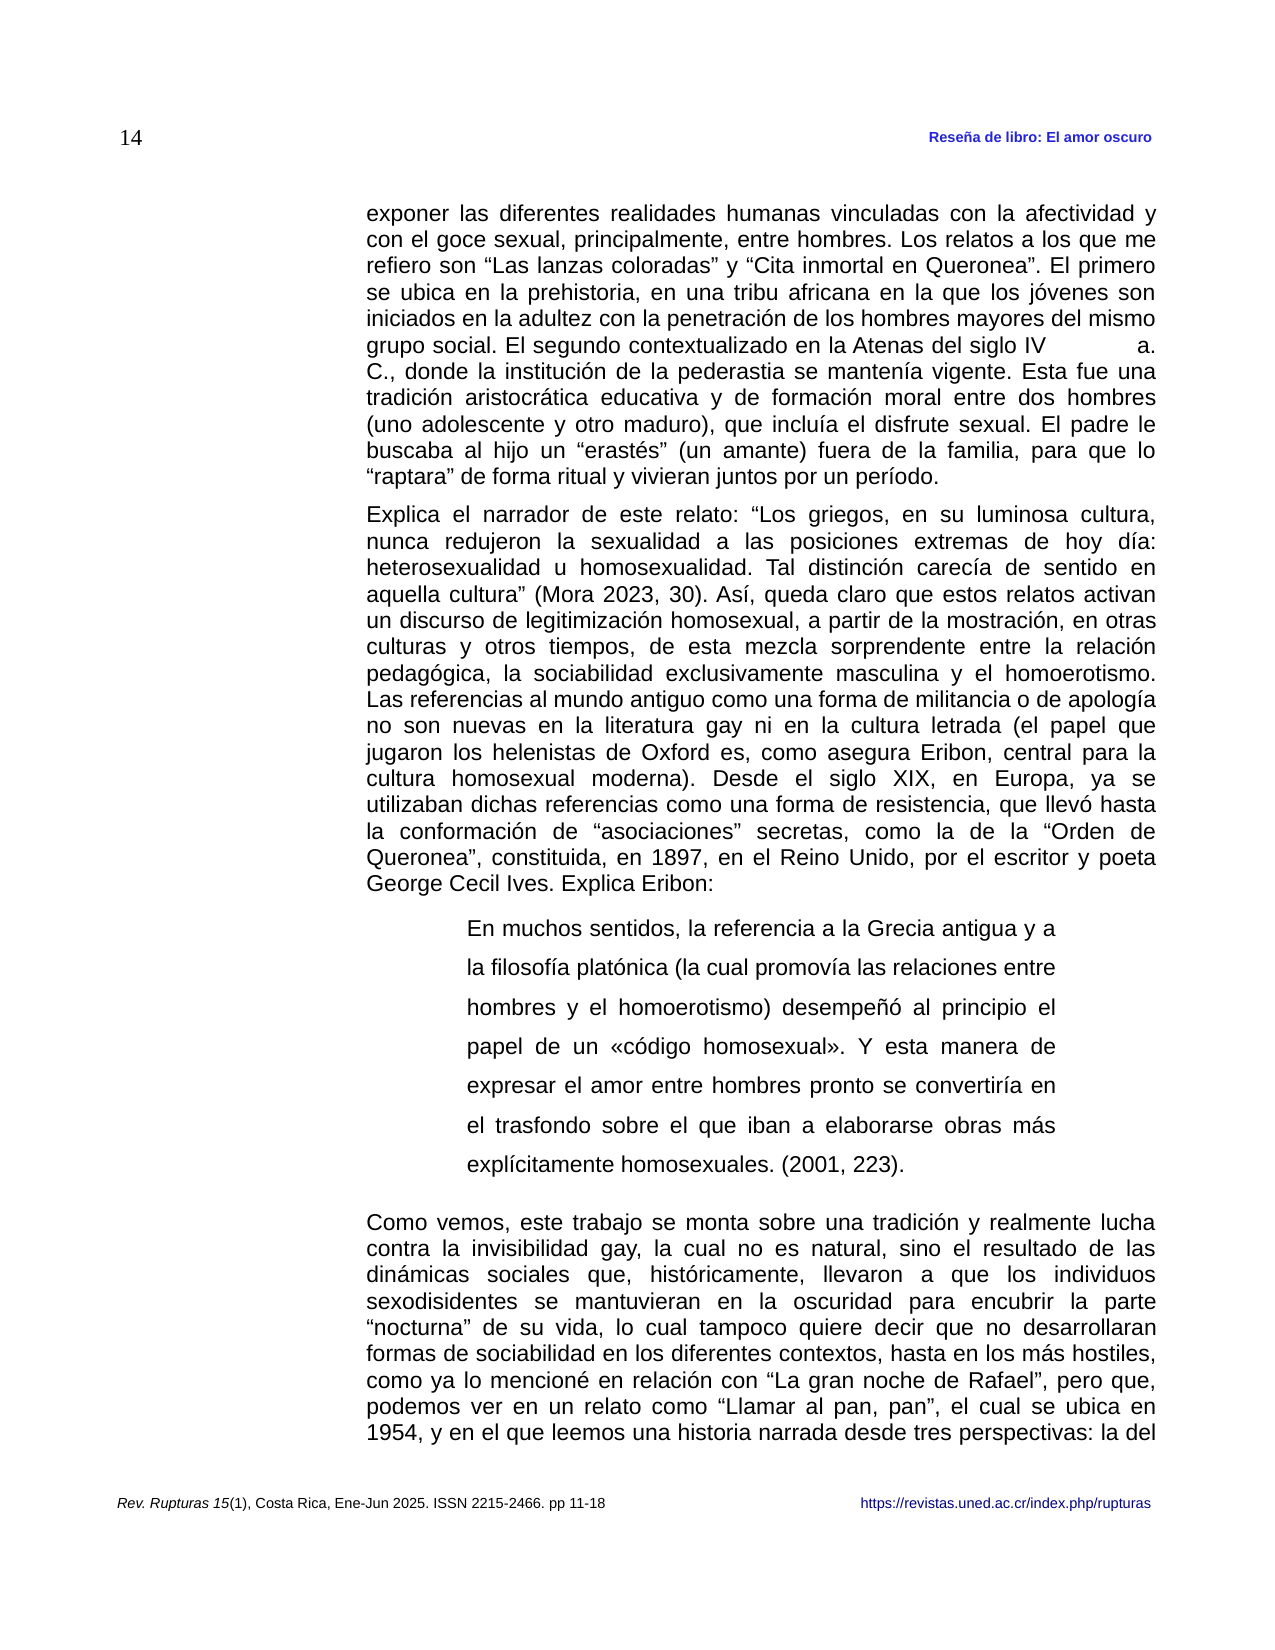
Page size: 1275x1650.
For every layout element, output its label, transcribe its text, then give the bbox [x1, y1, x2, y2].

text Explica el narrador de este relato: “Los griegos, en su luminosa cultura, nunca redujeron la sexualidad a las posiciones extremas de hoy día: heterosexualidad u homosexualidad. Tal distinción carecía de sentido en aquella cultura” (Mora 2023, 30). Así, queda claro que estos relatos activan un discurso de legitimización homosexual, a partir de la mostración, en otras culturas y otros tiempos, de esta mezcla sorprendente entre la relación pedagógica, la sociabilidad exclusivamente masculina y el homoerotismo. Las referencias al mundo antiguo como una forma de militancia o de apología no son nuevas en la literatura gay ni en la cultura letrada (el papel que jugaron los helenistas de Oxford es, como asegura Eribon, central para la cultura homosexual moderna). Desde el siglo XIX, en Europa, ya se utilizaban dichas referencias como una forma de resistencia, que llevó hasta la conformación de “asociaciones” secretas, como la de la “Orden de Queronea”, constituida, en 1897, en el Reino Unido, por el escritor y poeta George Cecil Ives. Explica Eribon: [366, 501, 1157, 897]
text Como vemos, este trabajo se monta sobre una tradición y realmente lucha contra la invisibilidad gay, la cual no es natural, sino el resultado de las dinámicas sociales que, históricamente, llevaron a que los individuos sexodisidentes se mantuvieran en la oscuridad para encubrir la parte “nocturna” de su vida, lo cual tampoco quiere decir que no desarrollaran formas de sociabilidad en los diferentes contextos, hasta en los más hostiles, como ya lo mencioné en relación con “La gran noche de Rafael”, pero que, podemos ver en un relato como “Llamar al pan, pan”, el cual se ubica en 1954, y en el que leemos una historia narrada desde tres perspectivas: la del [366, 1208, 1157, 1446]
text En muchos sentidos, la referencia a la Grecia antigua y a la filosofía platónica (la cual promovía las relaciones entre hombres y el homoerotismo) desempeñó al principio el papel de un «código homosexual». Y esta manera de expresar el amor entre hombres pronto se convertiría en el trasfondo sobre el que iban a elaborarse obras más explícitamente homosexuales. (2001, 223). [467, 914, 1056, 1178]
text exponer las diferentes realidades humanas vinculadas con la afectividad y con el goce sexual, principalmente, entre hombres. Los relatos a los que me refiero son “Las lanzas coloradas” y “Cita inmortal en Queronea”. El primero se ubica en la prehistoria, en una tribu africana en la que los jóvenes son iniciados en la adultez con la penetración de los hombres mayores del mismo grupo social. El segundo contextualizado en la Atenas del siglo IV a. C., donde la institución de la pederastia se mantenía vigente. Esta fue una tradición aristocrática educativa y de formación moral entre dos hombres (uno adolescente y otro maduro), que incluía el disfrute sexual. El padre le buscaba al hijo un “erastés” (un amante) fuera de la familia, para que lo “raptara” de forma ritual y vivieran juntos por un período. [366, 200, 1157, 490]
